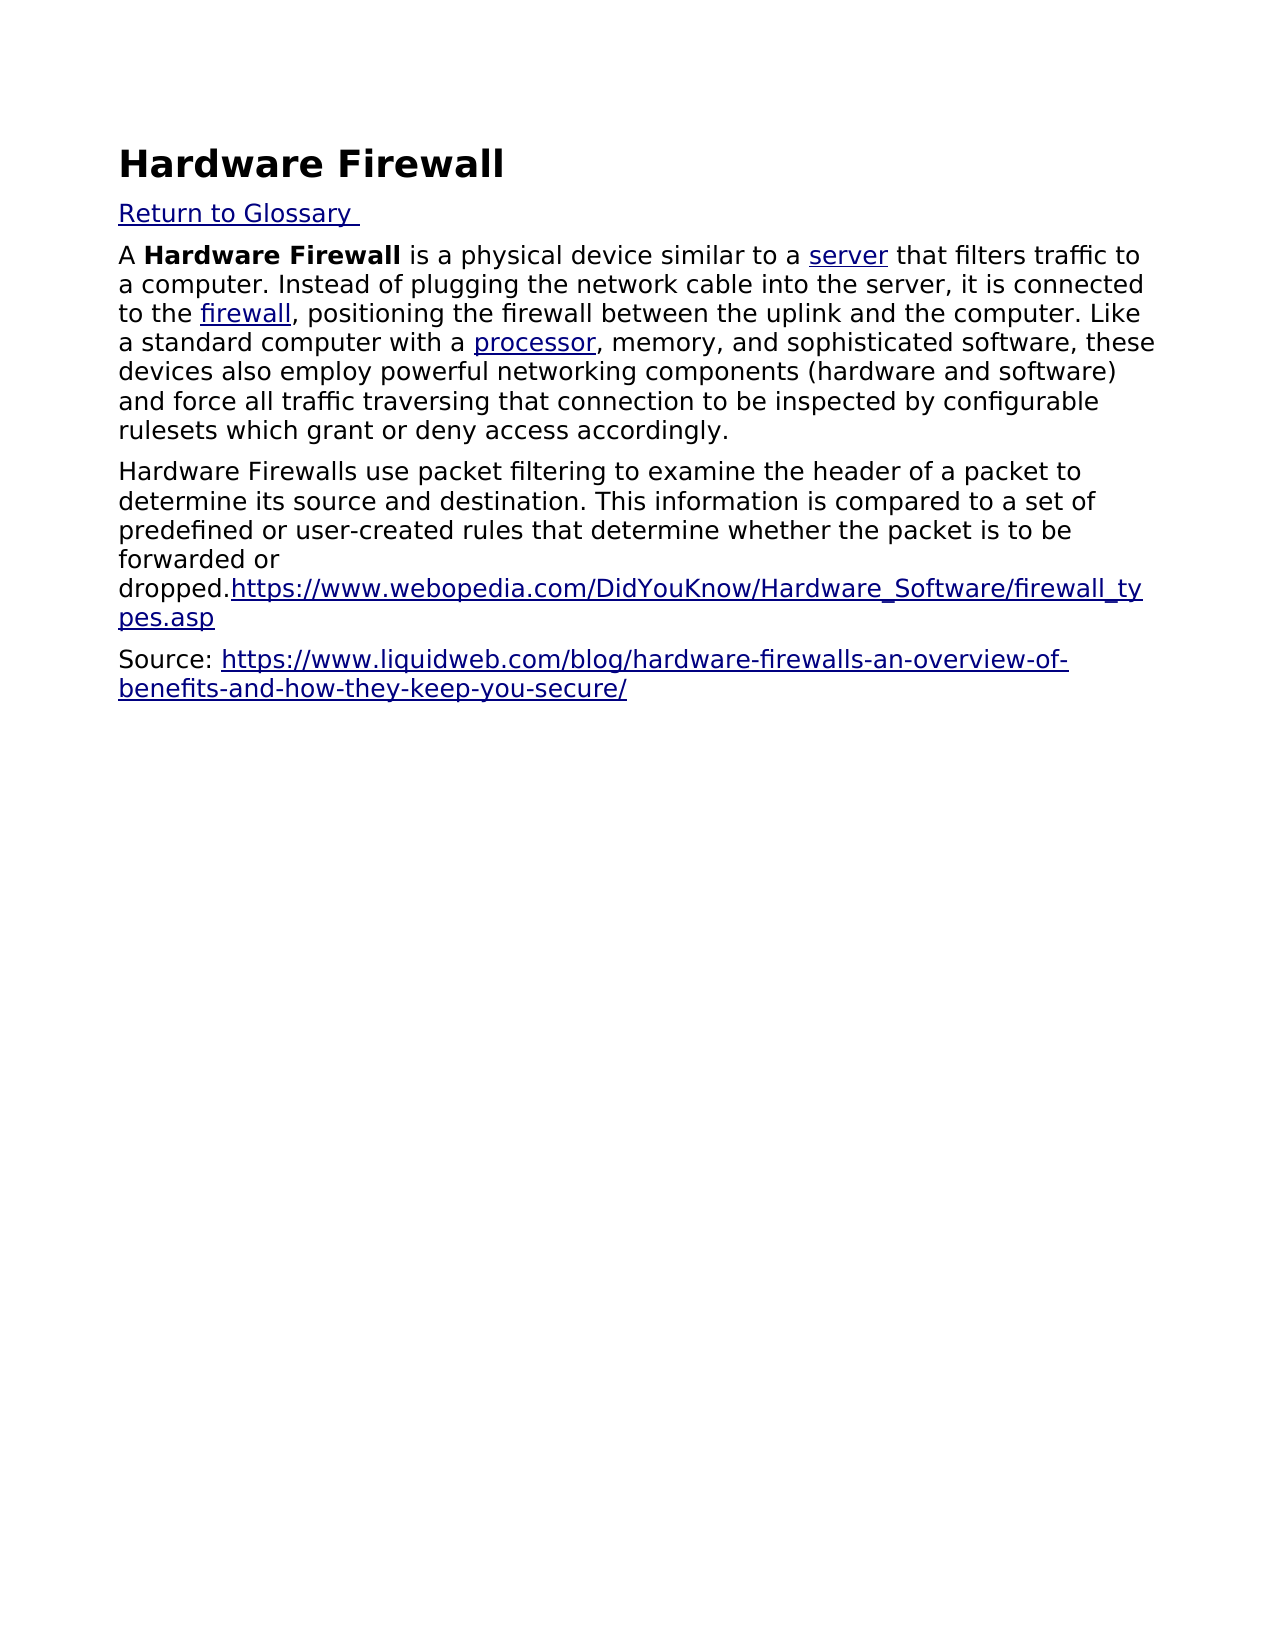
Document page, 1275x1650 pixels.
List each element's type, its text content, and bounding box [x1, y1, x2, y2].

text Return to Glossary [118, 199, 1157, 228]
subtitle Hardware Firewall [118, 143, 1157, 187]
text Hardware Firewalls use packet filtering to examine the header of a packet to determine its source and destination. This information is compared to a set of predefined or user-created rules that determine whether the packet is to be forwarded or dropped.https://www.webopedia.com/DidYouKnow/Hardware_Software/firewall_types.asp [118, 458, 1157, 633]
text A Hardware Firewall is a physical device similar to a server that filters traffic to a computer. Instead of plugging the network cable into the server, it is connected to the firewall, positioning the firewall between the uplink and the computer. Like a standard computer with a processor, memory, and sophisticated software, these devices also employ powerful networking components (hardware and software) and force all traffic traversing that connection to be inspected by configurable rulesets which grant or deny access accordingly. [118, 241, 1157, 445]
text Source: https://www.liquidweb.com/blog/hardware-firewalls-an-overview-of-benefits-and-how-they-keep-you-secure/ [118, 645, 1157, 703]
